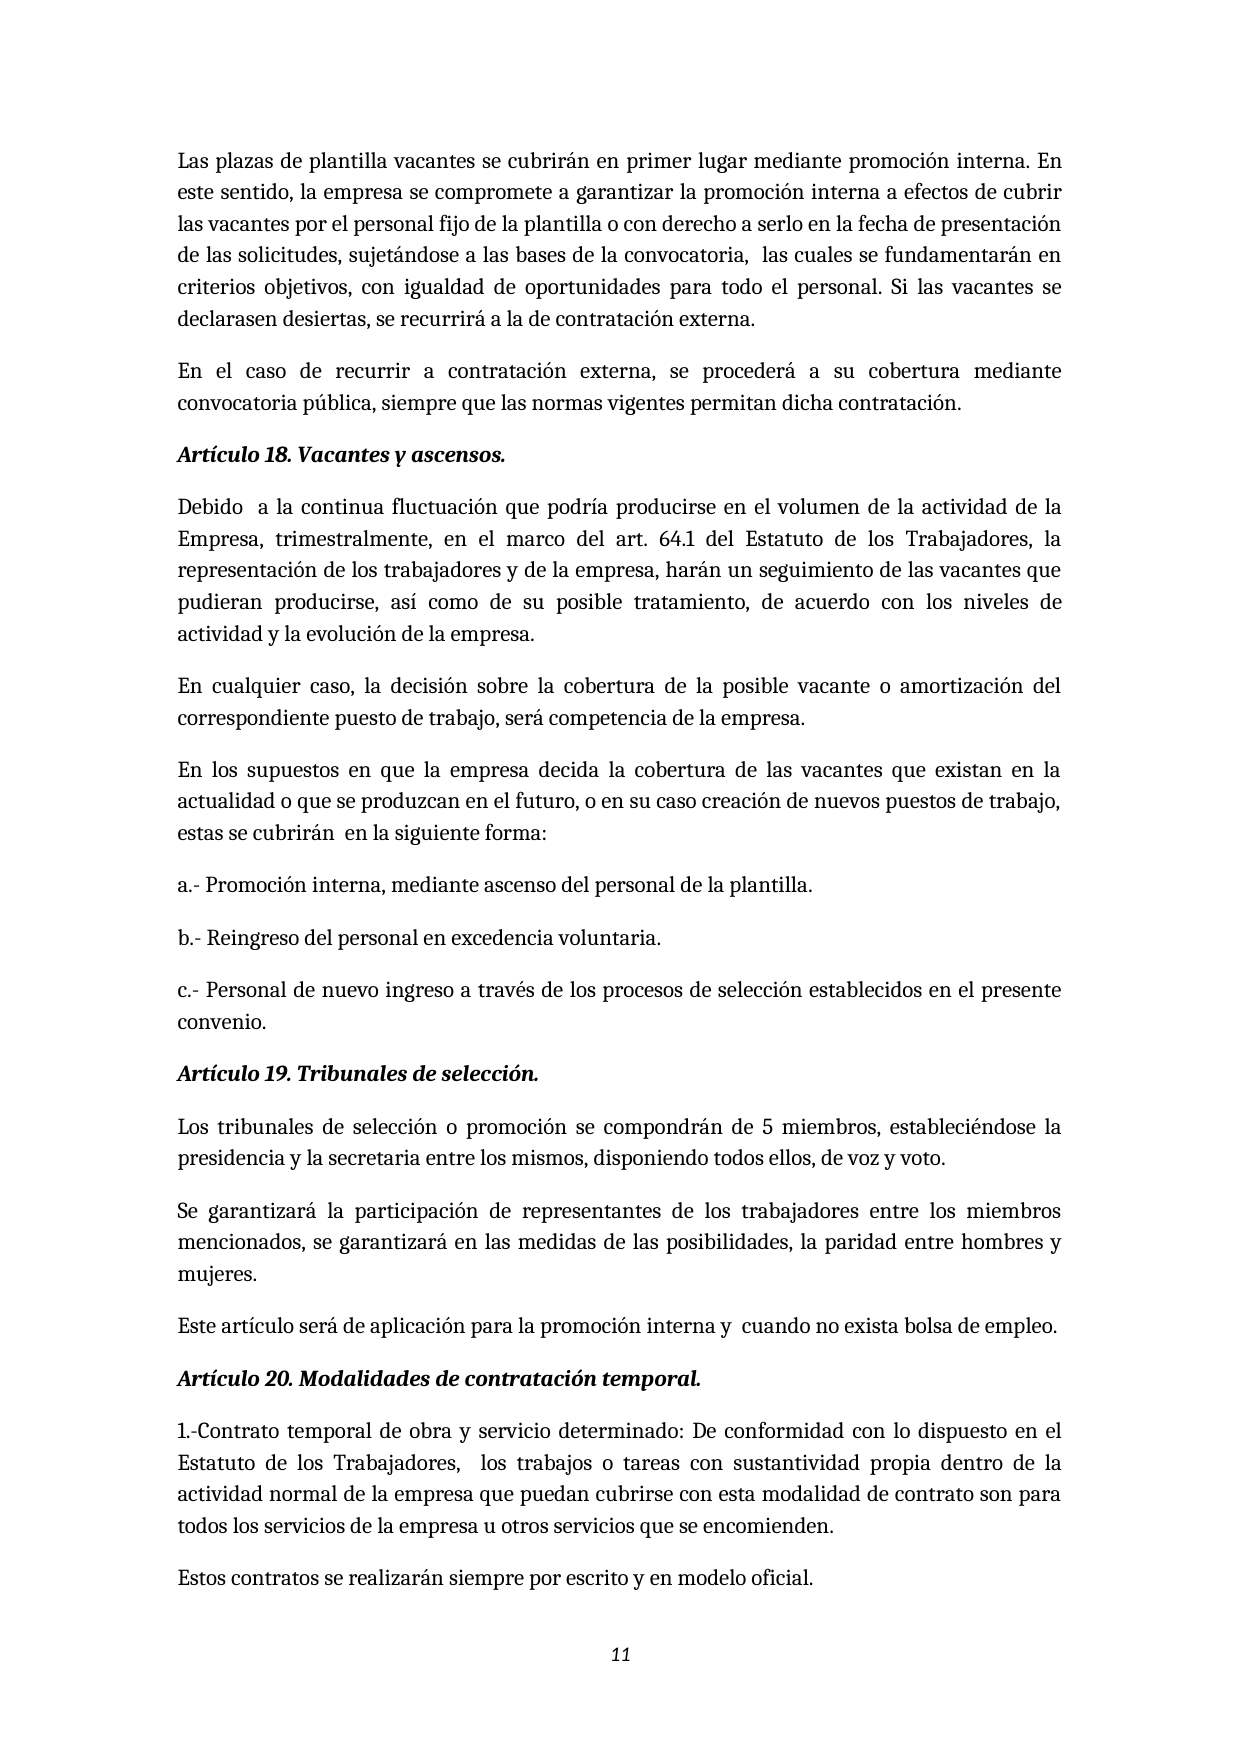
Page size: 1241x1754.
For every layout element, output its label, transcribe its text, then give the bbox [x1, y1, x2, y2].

text Las plazas de plantilla vacantes se cubrirán en primer lugar mediante promoción interna. En este sentido, la empresa se compromete a garantizar la promoción interna a efectos de cubrir las vacantes por el personal fijo de la plantilla o con derecho a serlo en la fecha de presentación de las solicitudes, sujetándose a las bases de la convocatoria, las cuales se fundamentarán en criterios objetivos, con igualdad de oportunidades para todo el personal. Si las vacantes se declarasen desiertas, se recurrirá a la de contratación externa. [177, 148, 1063, 332]
text Los tribunales de selección o promoción se compondrán de 5 miembros, estableciéndose la presidencia y la secretaria entre los mismos, disponiendo todos ellos, de voz y voto. [177, 1113, 1063, 1171]
text 1.-Contrato temporal de obra y servicio determinado: De conformidad con lo dispuesto en el Estatuto de los Trabajadores, los trabajos o tareas con sustantividad propia dentro de la actividad normal de la empresa que puedan cubrirse con esta modalidad de contrato son para todos los servicios de la empresa u otros servicios que se encomienden. [177, 1418, 1063, 1539]
text En cualquier caso, la decisión sobre la cobertura de la posible vacante o amortización del correspondiente puesto de trabajo, será competencia de la empresa. [177, 673, 1063, 731]
text a.- Promoción interna, mediante ascenso del personal de la plantilla. [177, 872, 1063, 899]
text Artículo 19. Tribunales de selección. [177, 1061, 1063, 1087]
text En el caso de recurrir a contratación externa, se procederá a su cobertura mediante convocatoria pública, siempre que las normas vigentes permitan dicha contratación. [177, 358, 1063, 416]
text Este artículo será de aplicación para la promoción interna y cuando no exista bolsa de empleo. [177, 1313, 1063, 1339]
text Estos contratos se realizarán siempre por escrito y en modelo oficial. [177, 1565, 1063, 1591]
text En los supuestos en que la empresa decida la cobertura de las vacantes que existan en la actualidad o que se produzcan en el futuro, o en su caso creación de nuevos puestos de trabajo, estas se cubrirán en la siguiente forma: [177, 757, 1063, 846]
text Se garantizará la participación de representantes de los trabajadores entre los miembros mencionados, se garantizará en las medidas de las posibilidades, la paridad entre hombres y mujeres. [177, 1197, 1063, 1287]
text c.- Personal de nuevo ingreso a través de los procesos de selección establecidos en el presente convenio. [177, 977, 1063, 1035]
text b.- Reingreso del personal en excedencia voluntaria. [177, 925, 1063, 951]
text Artículo 18. Vacantes y ascensos. [177, 442, 1063, 468]
text Debido a la continua fluctuación que podría producirse en el volumen de la actividad de la Empresa, trimestralmente, en el marco del art. 64.1 del Estatuto de los Trabajadores, la representación de los trabajadores y de la empresa, harán un seguimiento de las vacantes que pudieran producirse, así como de su posible tratamiento, de acuerdo con los niveles de actividad y la evolución de la empresa. [177, 494, 1063, 647]
text Artículo 20. Modalidades de contratación temporal. [177, 1365, 1063, 1392]
